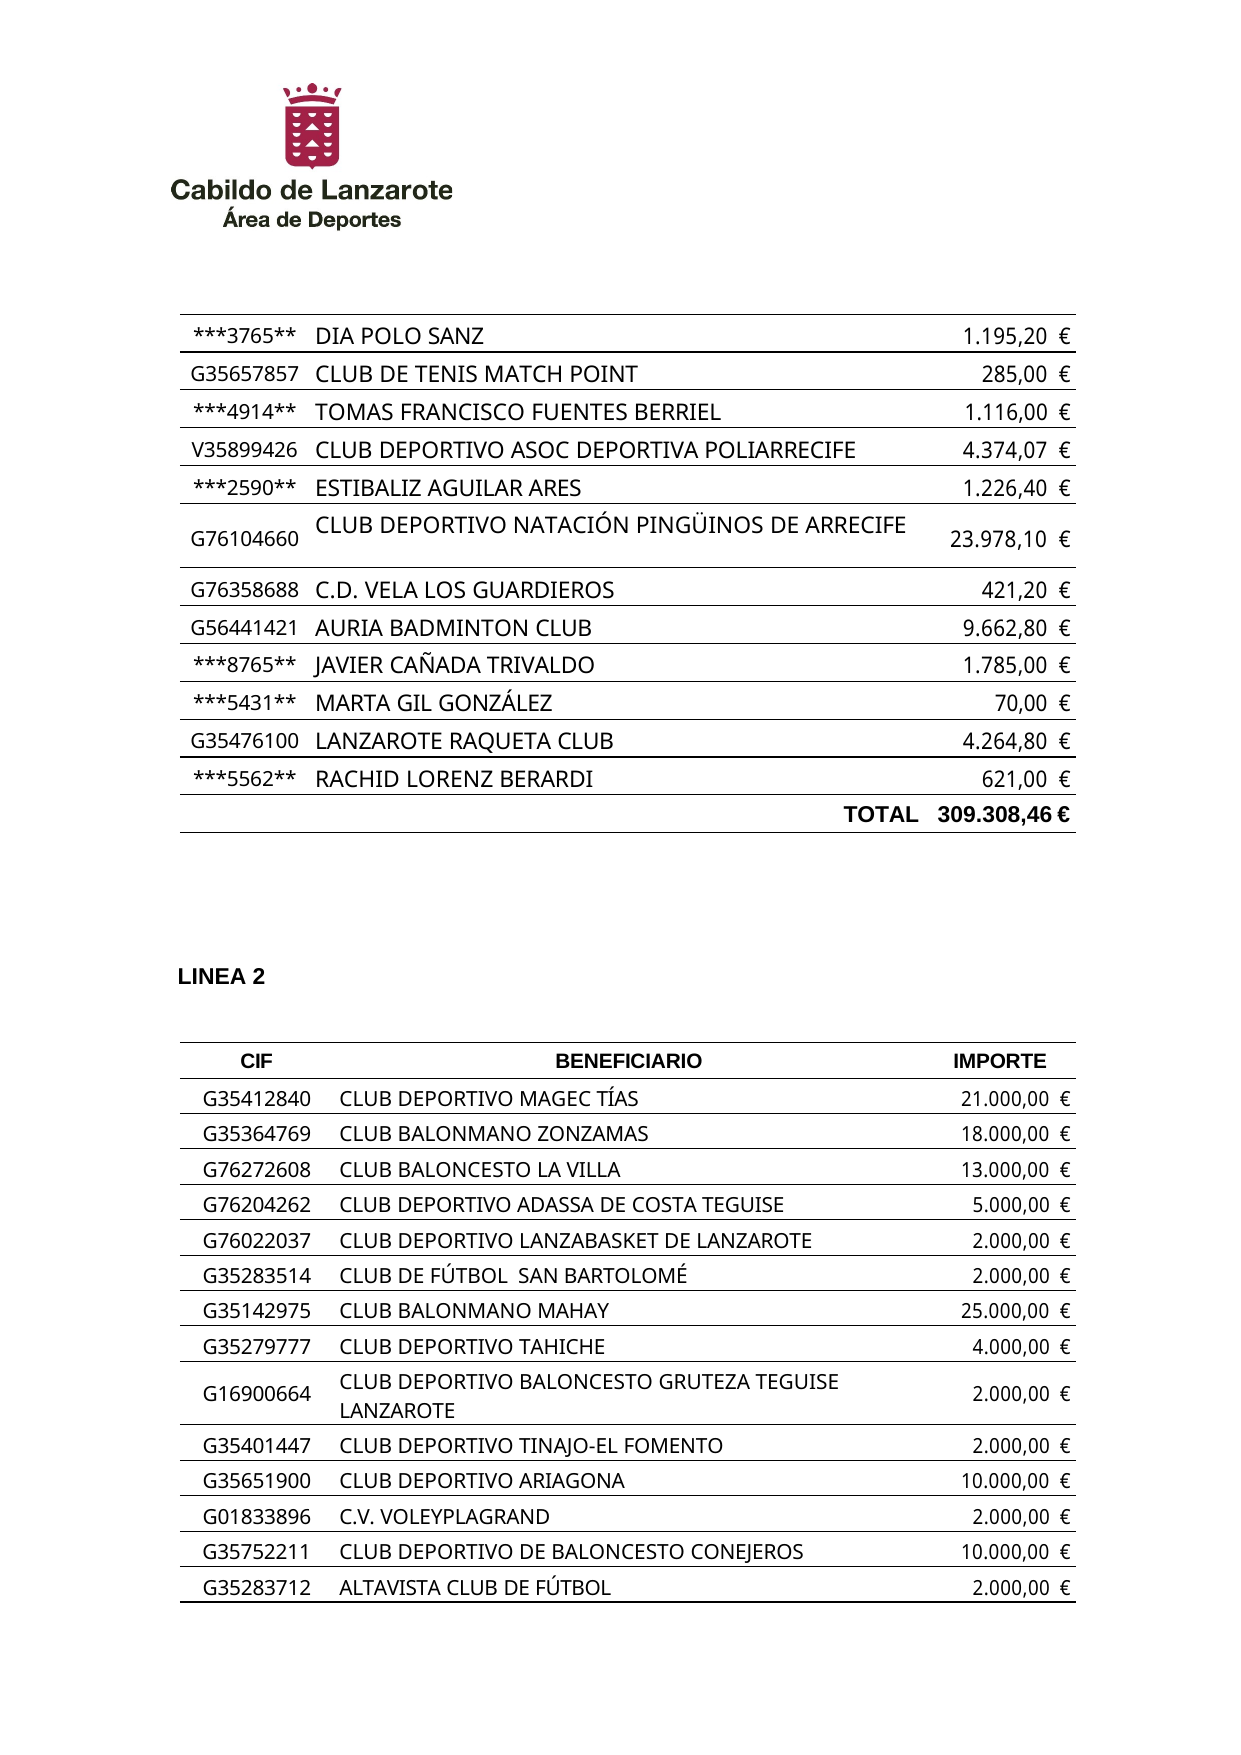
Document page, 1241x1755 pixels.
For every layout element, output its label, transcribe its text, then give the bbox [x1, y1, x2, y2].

table_header CIF [180, 1043, 325, 1077]
table_cell G35283514 [180, 1256, 325, 1290]
table_cell G35752211 [180, 1532, 325, 1566]
table_cell MARTA GIL GONZÁLEZ [307, 682, 928, 718]
table_cell ***2590** [180, 466, 307, 503]
table_cell CLUB DEPORTIVO ADASSA DE COSTA TEGUISE [325, 1185, 912, 1219]
table_cell CLUB DEPORTIVO BALONCESTO GRUTEZA TEGUISE LANZAROTE [325, 1362, 912, 1424]
table_cell G35401447 [180, 1425, 325, 1460]
table_cell 1.226,40 € [928, 466, 1076, 503]
table_cell 2.000,00 € [912, 1256, 1076, 1290]
table_cell 2.000,00 € [912, 1220, 1076, 1254]
table_cell LANZAROTE RAQUETA CLUB [307, 720, 928, 756]
table_cell ***5562** [180, 758, 307, 794]
table_cell 2.000,00 € [912, 1362, 1076, 1424]
table_cell 2.000,00 € [912, 1567, 1076, 1601]
table_cell CLUB DEPORTIVO TINAJO-EL FOMENTO [325, 1425, 912, 1460]
table_cell CLUB BALONCESTO LA VILLA [325, 1149, 912, 1184]
table_cell G16900664 [180, 1362, 325, 1424]
table_cell 2.000,00 € [912, 1425, 1076, 1460]
table_cell ***5431** [180, 682, 307, 718]
table_cell 70,00 € [928, 682, 1076, 718]
table_cell 18.000,00 € [912, 1114, 1076, 1148]
table_cell 1.116,00 € [928, 390, 1076, 427]
table_cell 2.000,00 € [912, 1496, 1076, 1531]
table_cell 4.374,07 € [928, 428, 1076, 465]
table_cell G35142975 [180, 1291, 325, 1325]
table_cell 421,20 € [928, 568, 1076, 605]
table_cell CLUB DEPORTIVO LANZABASKET DE LANZAROTE [325, 1220, 912, 1254]
table_cell G35279777 [180, 1326, 325, 1361]
table_cell 285,00 € [928, 353, 1076, 389]
table_cell 5.000,00 € [912, 1185, 1076, 1219]
table_cell G76272608 [180, 1149, 325, 1184]
table_cell 13.000,00 € [912, 1149, 1076, 1184]
table_cell CLUB DEPORTIVO NATACIÓN PINGÜINOS DE ARRECIFE [307, 504, 928, 567]
table_cell 4.000,00 € [912, 1326, 1076, 1361]
table_cell 1.785,00 € [928, 644, 1076, 681]
table_cell 25.000,00 € [912, 1291, 1076, 1325]
table_header BENEFICIARIO [325, 1043, 912, 1077]
table_cell G35657857 [180, 353, 307, 389]
table_cell G76358688 [180, 568, 307, 605]
table_cell ***8765** [180, 644, 307, 681]
text LINEA 2 [177, 963, 1078, 989]
table_cell CLUB DEPORTIVO ASOC DEPORTIVA POLIARRECIFE [307, 428, 928, 465]
table_header 1.195,20 € [928, 315, 1076, 351]
table_cell RACHID LORENZ BERARDI [307, 758, 928, 794]
table_cell G35364769 [180, 1114, 325, 1148]
table_cell CLUB BALONMANO MAHAY [325, 1291, 912, 1325]
table_cell ESTIBALIZ AGUILAR ARES [307, 466, 928, 503]
table_cell G76104660 [180, 504, 307, 567]
table_cell 23.978,10 € [928, 504, 1076, 567]
table_cell CLUB DEPORTIVO ARIAGONA [325, 1461, 912, 1495]
table_cell CLUB DEPORTIVO TAHICHE [325, 1326, 912, 1361]
table_cell 21.000,00 € [912, 1079, 1076, 1113]
table_header DIA POLO SANZ [307, 315, 928, 351]
table_cell CLUB BALONMANO ZONZAMAS [325, 1114, 912, 1148]
table_cell CLUB DEPORTIVO DE BALONCESTO CONEJEROS [325, 1532, 912, 1566]
table_cell G35476100 [180, 720, 307, 756]
table_cell G56441421 [180, 606, 307, 643]
table_cell V35899426 [180, 428, 307, 465]
table_cell AURIA BADMINTON CLUB [307, 606, 928, 643]
table_cell CLUB DE FÚTBOL SAN BARTOLOMÉ [325, 1256, 912, 1290]
table_cell G35412840 [180, 1079, 325, 1113]
table_cell CLUB DE TENIS MATCH POINT [307, 353, 928, 389]
table_cell [180, 795, 307, 832]
table_cell 10.000,00 € [912, 1532, 1076, 1566]
table_cell JAVIER CAÑADA TRIVALDO [307, 644, 928, 681]
table_cell TOMAS FRANCISCO FUENTES BERRIEL [307, 390, 928, 427]
table_cell ***4914** [180, 390, 307, 427]
table_cell G76204262 [180, 1185, 325, 1219]
table_cell 621,00 € [928, 758, 1076, 794]
table_cell C.D. VELA LOS GUARDIEROS [307, 568, 928, 605]
table_header ***3765** [180, 315, 307, 351]
table_cell 309.308,46 € [928, 795, 1076, 832]
table_cell ALTAVISTA CLUB DE FÚTBOL [325, 1567, 912, 1601]
table_cell 9.662,80 € [928, 606, 1076, 643]
table_cell CLUB DEPORTIVO MAGEC TÍAS [325, 1079, 912, 1113]
table_cell C.V. VOLEYPLAGRAND [325, 1496, 912, 1531]
table_cell G76022037 [180, 1220, 325, 1254]
table_cell G35651900 [180, 1461, 325, 1495]
table_cell TOTAL [307, 795, 928, 832]
table_cell 10.000,00 € [912, 1461, 1076, 1495]
table_header IMPORTE [912, 1043, 1076, 1077]
table_cell 4.264,80 € [928, 720, 1076, 756]
table_cell G35283712 [180, 1567, 325, 1601]
table_cell G01833896 [180, 1496, 325, 1531]
